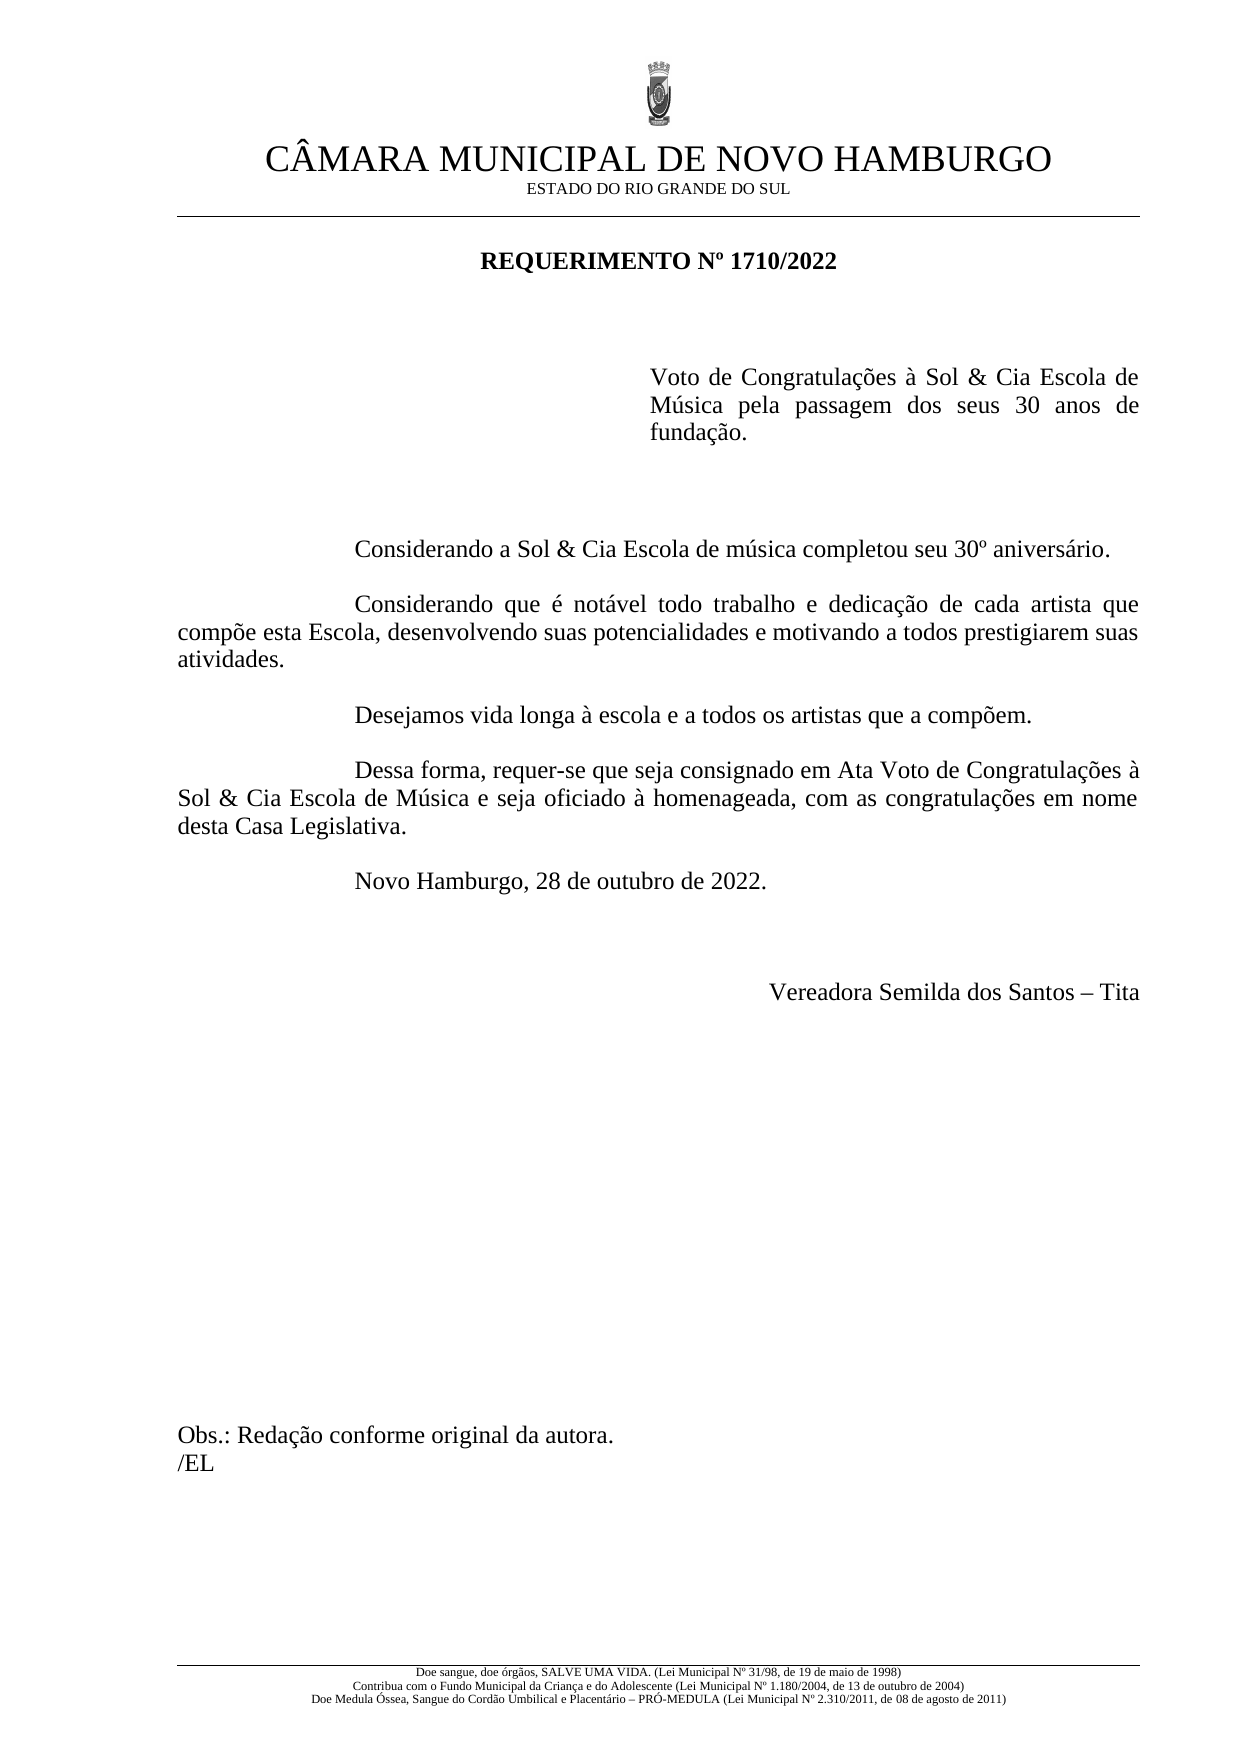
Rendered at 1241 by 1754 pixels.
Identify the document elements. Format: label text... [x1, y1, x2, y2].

text Considerando que é notável todo trabalho e dedicação de cada artista que compõe esta Escola, desenvolvendo suas potencialidades e motivando a todos prestigiarem suas atividades. [177, 590, 1140, 673]
text Obs.: Redação conforme original da autora. [177, 1421, 1140, 1449]
text Desejamos vida longa à escola e a todos os artistas que a compõem. [177, 701, 1140, 729]
text /EL [177, 1449, 1140, 1477]
text Vereadora Semilda dos Santos – Tita [177, 978, 1140, 1006]
text Voto de Congratulações à Sol & Cia Escola de Música pela passagem dos seus 30 anos de fundação. [649, 363, 1140, 446]
text Dessa forma, requer-se que seja consignado em Ata Voto de Congratulações à Sol & Cia Escola de Música e seja oficiado à homenageada, com as congratulações em nome desta Casa Legislativa. [177, 756, 1140, 839]
text REQUERIMENTO Nº 1710/2022 [177, 247, 1140, 274]
text Considerando a Sol & Cia Escola de música completou seu 30º aniversário. [177, 535, 1140, 562]
text Novo Hamburgo, 28 de outubro de 2022. [177, 867, 1140, 895]
